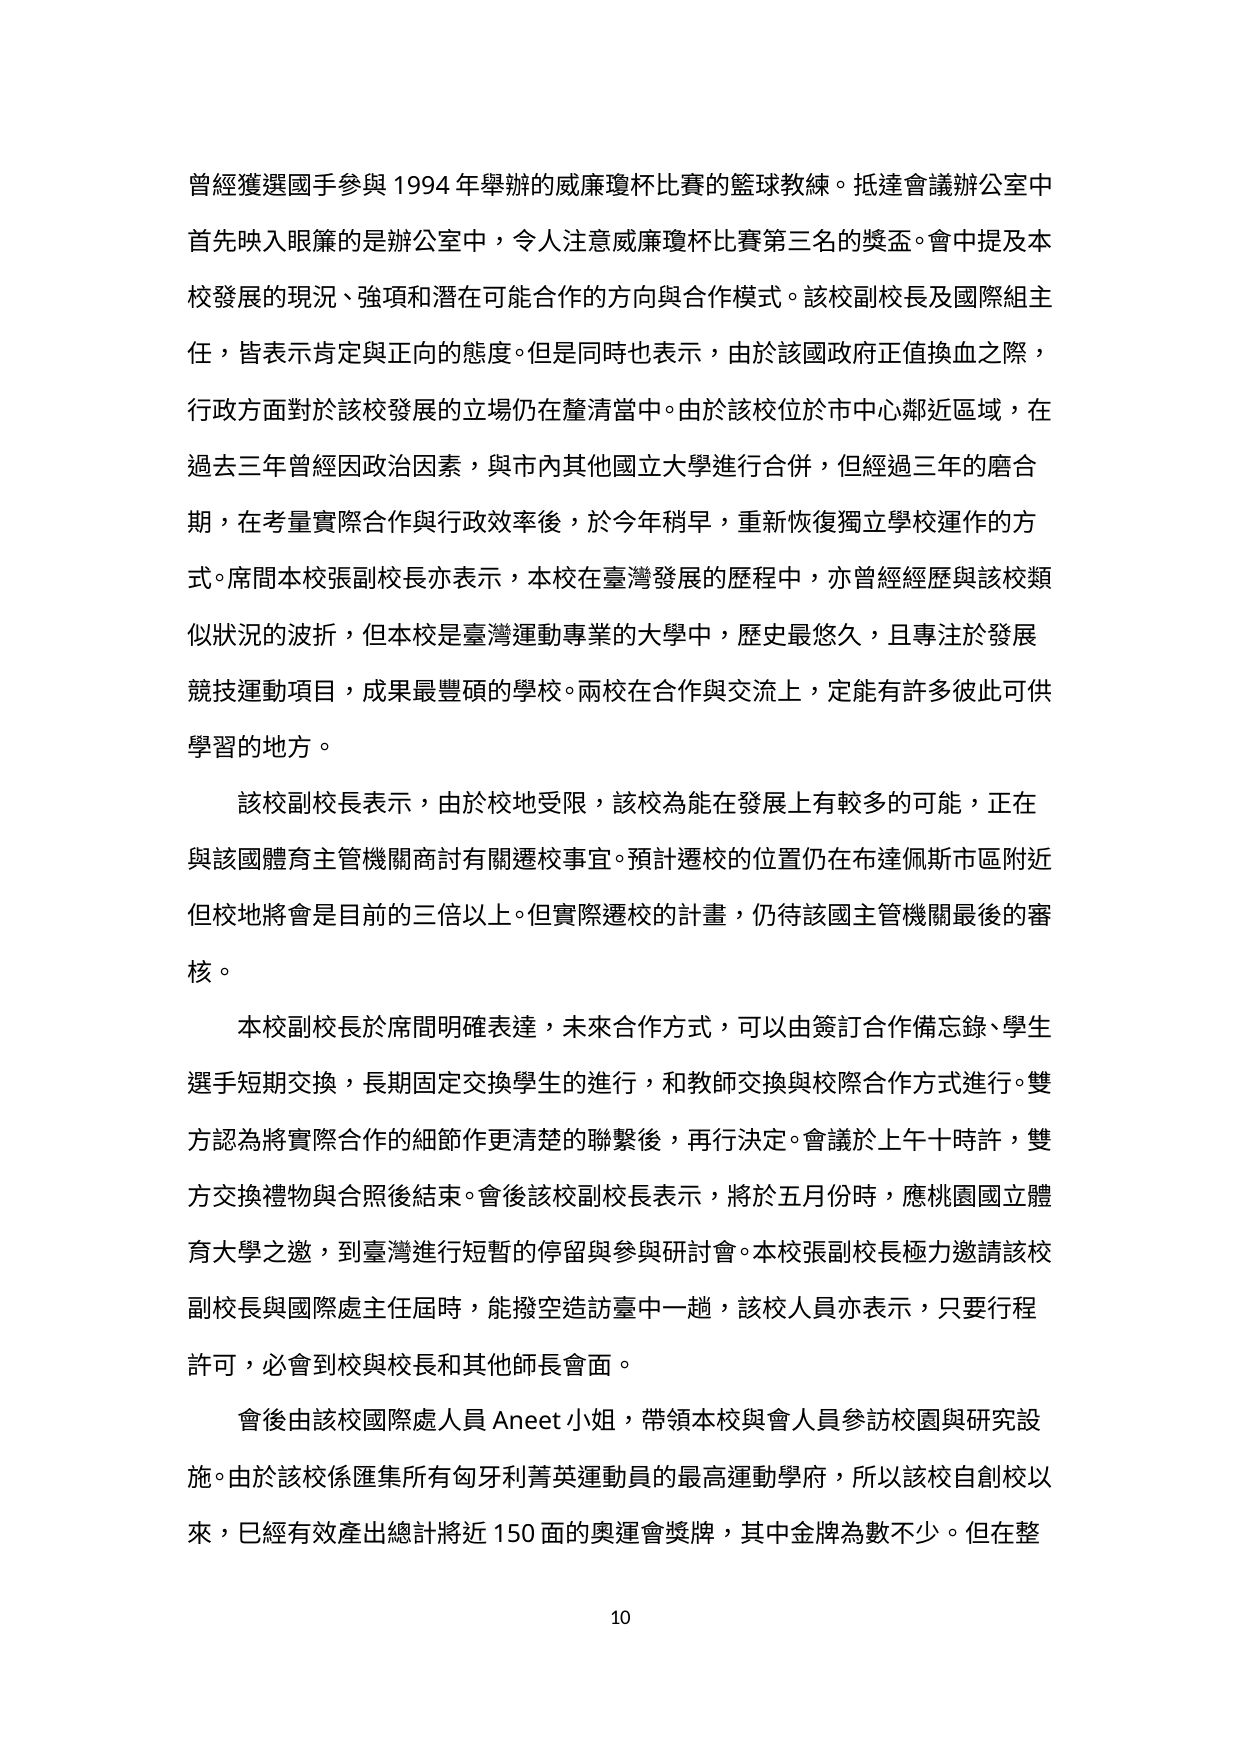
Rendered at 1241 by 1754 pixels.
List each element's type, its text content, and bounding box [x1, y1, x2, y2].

text 會後由該校國際處人員Aneet小姐，帶領本校與會人員參訪校園與研究設施。由於該校係匯集所有匈牙利菁英運動員的最高運動學府，所以該校自創校以來，巳經有效產出總計將近150面的奧運會獎牌，其中金牌為數不少。但在整個校園參訪的過程中，我們發現各種教學與訓練的場地並非非常突出，為何這個學校能夠在奧運會的表現上如此突出？Aneet小姐小姐指出，一部份當然出自於匈牙利在發展運動，採取歐洲所謂的「俱樂部」系統，訓練與比賽和學校教學部份是兩個系統。當然，學校中的教練也可能身兼俱樂部教練的工作，但是這一方面的例子不多。另一方面，體育大學在校隊上面，可能和臺灣的運作方式迥然不同。該校並不負有成立運動代表隊的責任，就讀該校的選手，想要參與比賽，自己就需要加入俱樂部，由個人來規畫出賽時間與相關的經費。Aneet小姐自己本身就是該校擊劍出身的選手，同時也是校友。她指出，由於學校對於選手採取「彈性修課」 「遠距教學」的方式，讓選手在匈牙利各地的俱樂部訓練時，能夠兼顧學業。參訪校園過程中，途經手球場、重訓室、擊劍教室、柔道教室、游泳池與專業學科教室和運科研究中心（生理學研究室）等地，最後在該校的紀念品採購數項紀念品後，結束參訪行程。 [187, 1400, 1053, 1550]
text 會議進行約二十分鐘後，一行人即前往副校長Vice Rector Dr. Tamás Sterbenz。該校副校長為負責該校行政事務，同時曾經擔任過國家籃球隊教練，曾經獲選國手參與1994年舉辦的威廉瓊杯比賽的籃球教練。抵達會議辦公室中，首先映入眼簾的是辦公室中，令人注意威廉瓊杯比賽第三名的獎盃。會中提及本校發展的現況、強項和潛在可能合作的方向與合作模式。該校副校長及國際組主任，皆表示肯定與正向的態度。但是同時也表示，由於該國政府正值換血之際，行政方面對於該校發展的立場仍在釐清當中。由於該校位於市中心鄰近區域，在過去三年曾經因政治因素，與市內其他國立大學進行合併，但經過三年的磨合期，在考量實際合作與行政效率後，於今年稍早，重新恢復獨立學校運作的方式。席間本校張副校長亦表示，本校在臺灣發展的歷程中，亦曾經經歷與該校類似狀況的波折，但本校是臺灣運動專業的大學中，歷史最悠久，且專注於發展競技運動項目，成果最豐碩的學校。兩校在合作與交流上，定能有許多彼此可供學習的地方。 [187, 164, 1053, 764]
text 該校副校長表示，由於校地受限，該校為能在發展上有較多的可能，正在與該國體育主管機關商討有關遷校事宜。預計遷校的位置仍在布達佩斯市區附近，但校地將會是目前的三倍以上。但實際遷校的計畫，仍待該國主管機關最後的審核。 [187, 783, 1053, 989]
text 本校副校長於席間明確表達，未來合作方式，可以由簽訂合作備忘錄、學生、選手短期交換，長期固定交換學生的進行，和教師交換與校際合作方式進行。雙方認為將實際合作的細節作更清楚的聯繫後，再行決定。會議於上午十時許，雙方交換禮物與合照後結束。會後該校副校長表示，將於五月份時，應桃園國立體育大學之邀，到臺灣進行短暫的停留與參與研討會。本校張副校長極力邀請該校副校長與國際處主任屆時，能撥空造訪臺中一趟，該校人員亦表示，只要行程許可，必會到校與校長和其他師長會面。 [187, 1007, 1053, 1382]
